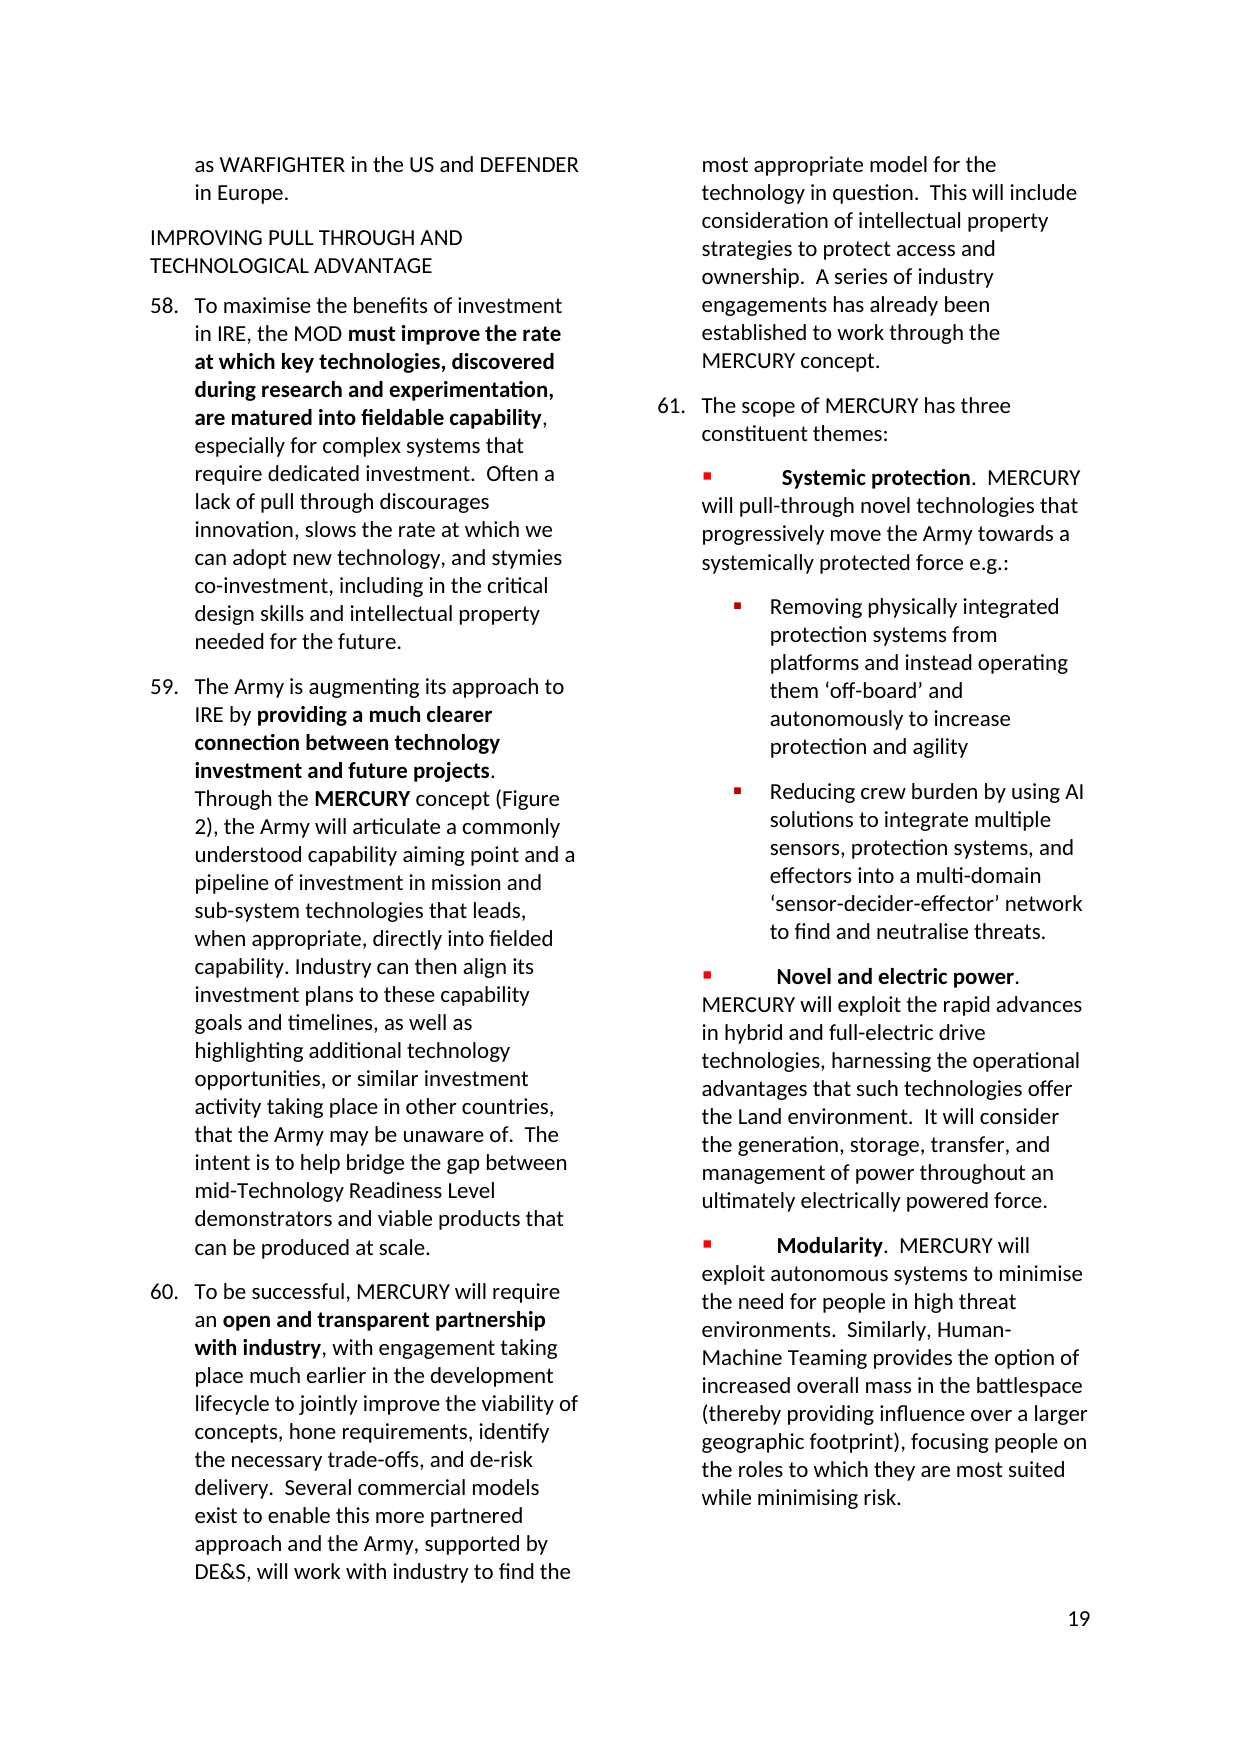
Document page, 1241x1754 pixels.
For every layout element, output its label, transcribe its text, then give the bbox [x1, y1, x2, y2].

list The Army will continue this investment and is supercharging innovation by establishing a dedicated Experimentation and Trials Group that will help test the latest tactics and technology and push the boundaries of land capability. It will also exploit multi-domain experimentation exercises, such as WARFIGHTER in the US and DEFENDER in Europe. [150, 150, 583, 206]
list most appropriate model for the technology in question. This will include consideration of intellectual property strategies to protect access and ownership. A series of industry engagements has already been established to work through the MERCURY concept. [657, 150, 1090, 374]
list Novel and electric power. MERCURY will exploit the rapid advances in hybrid and full-electric drive technologies, harnessing the operational advantages that such technologies offer the Land environment. It will consider the generation, storage, transfer, and management of power throughout an ultimately electrically powered force. [701, 962, 1090, 1214]
list To maximise the benefits of investment in IRE, the MOD must improve the rate at which key technologies, discovered during research and experimentation, are matured into fieldable capability, especially for complex systems that require dedicated investment. Often a lack of pull through discourages innovation, slows the rate at which we can adopt new technology, and stymies co-investment, including in the critical design skills and intellectual property needed for the future. [150, 291, 583, 656]
list Reducing crew burden by using AI solutions to integrate multiple sensors, protection systems, and effectors into a multi-domain ‘sensor-decider-effector’ network to find and neutralise threats. [732, 777, 1090, 945]
list The scope of MERCURY has three constituent themes: [657, 391, 1090, 447]
list Systemic protection. MERCURY will pull-through novel technologies that progressively move the Army towards a systemically protected force e.g.: [701, 463, 1090, 576]
list Removing physically integrated protection systems from platforms and instead operating them ‘off-board’ and autonomously to increase protection and agility [732, 592, 1090, 760]
list Modularity. MERCURY will exploit autonomous systems to minimise the need for people in high threat environments. Similarly, Human-Machine Teaming provides the option of increased overall mass in the battlespace (thereby providing influence over a larger geographic footprint), focusing people on the roles to which they are most suited while minimising risk. [701, 1231, 1090, 1511]
subtitle Improving Pull Through and Technological Advantage [150, 223, 583, 279]
list To be successful, MERCURY will require an open and transparent partnership with industry, with engagement taking place much earlier in the development lifecycle to jointly improve the viability of concepts, hone requirements, identify the necessary trade-offs, and de-risk delivery. Several commercial models exist to enable this more partnered approach and the Army, supported by DE&S, will work with industry to find the [150, 1277, 583, 1586]
list The Army is augmenting its approach to IRE by providing a much clearer connection between technology investment and future projects. Through the MERCURY concept (Figure 2), the Army will articulate a commonly understood capability aiming point and a pipeline of investment in mission and sub-system technologies that leads, when appropriate, directly into fielded capability. Industry can then align its investment plans to these capability goals and timelines, as well as highlighting additional technology opportunities, or similar investment activity taking place in other countries, that the Army may be unaware of. The intent is to help bridge the gap between mid-Technology Readiness Level demonstrators and viable products that can be produced at scale. [150, 672, 583, 1261]
